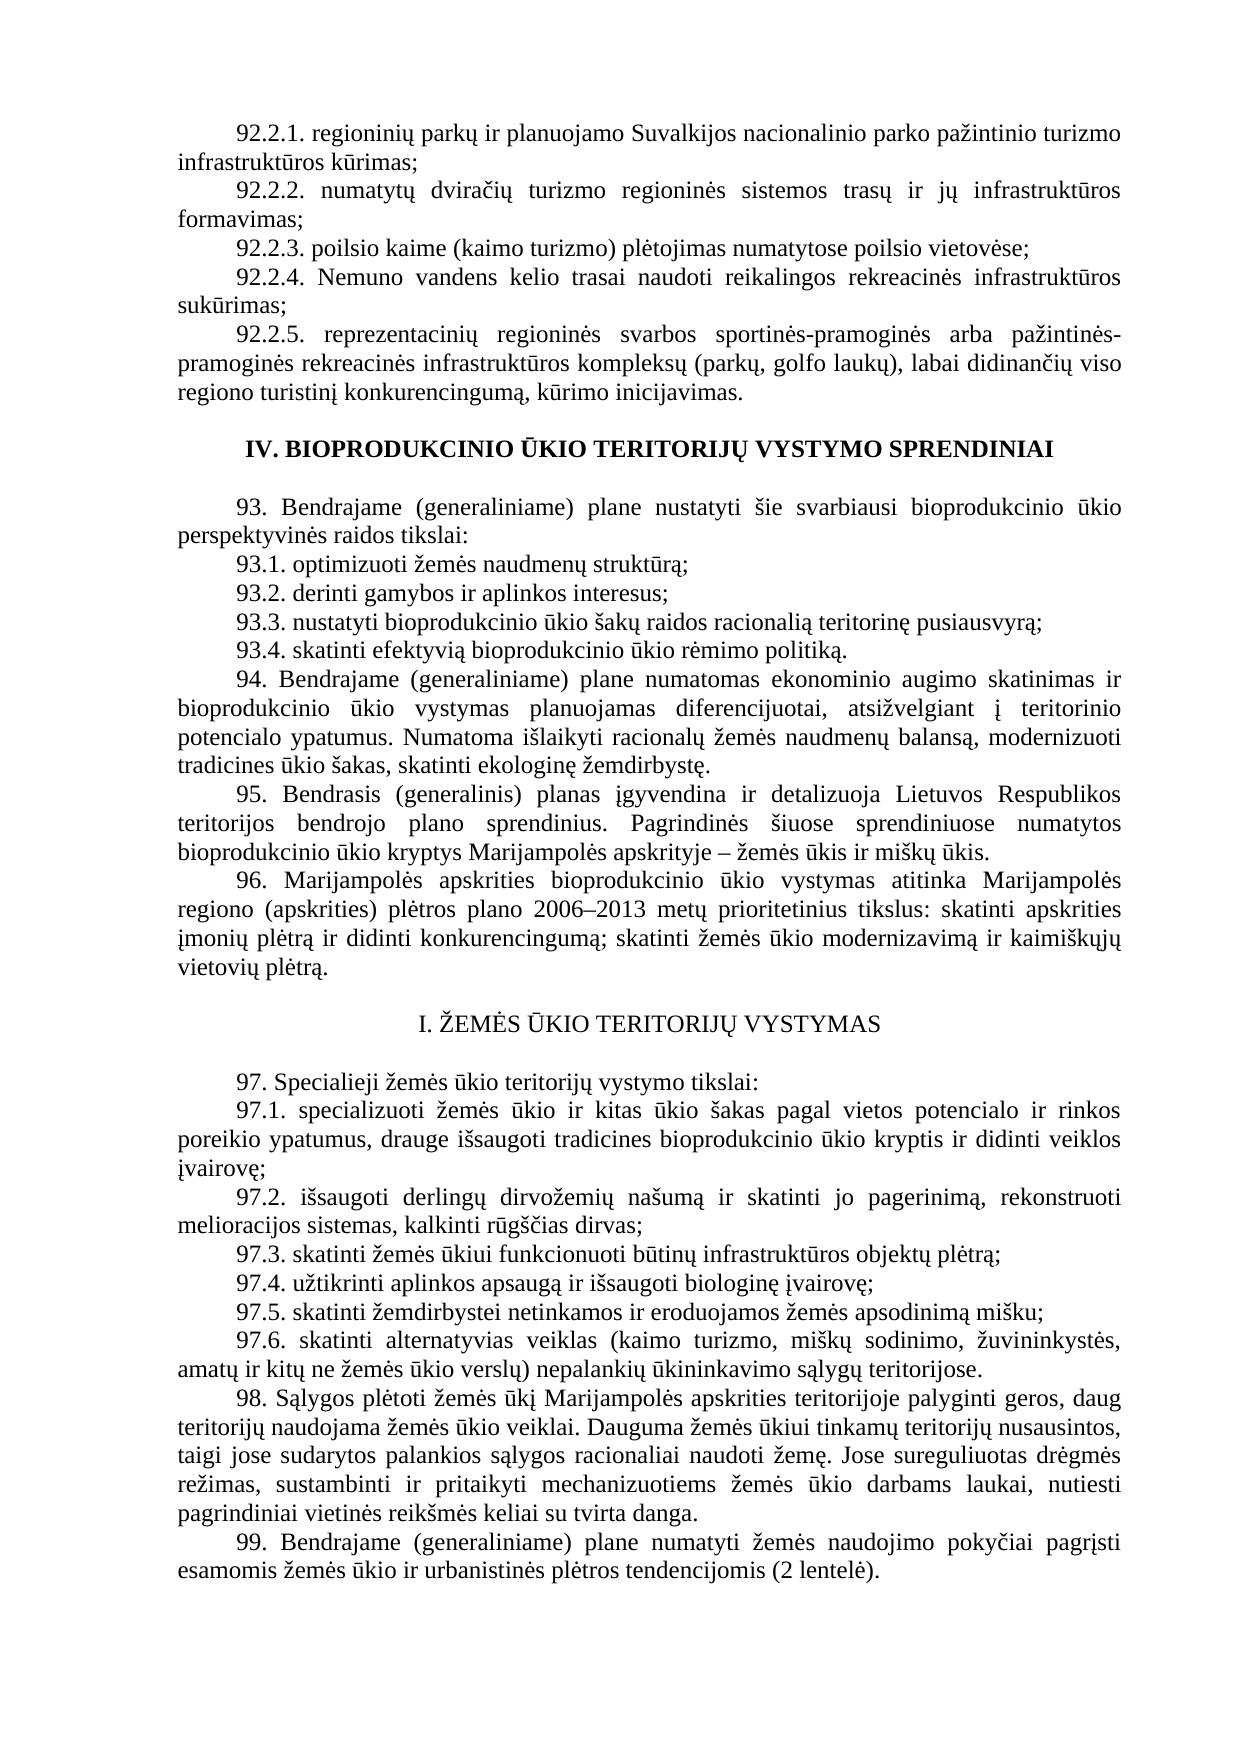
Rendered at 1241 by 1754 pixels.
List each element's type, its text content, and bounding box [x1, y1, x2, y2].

text 97.2. išsaugoti derlingų dirvožemių našumą ir skatinti jo pagerinimą, rekonstruoti melioracijos sistemas, kalkinti rūgščias dirvas; [177, 1182, 1122, 1239]
text I. ŽEMĖS ŪKIO TERITORIJŲ VYSTYMAS [177, 1009, 1122, 1038]
text 97.1. specializuoti žemės ūkio ir kitas ūkio šakas pagal vietos potencialo ir rinkos poreikio ypatumus, drauge išsaugoti tradicines bioprodukcinio ūkio kryptis ir didinti veiklos įvairovę; [177, 1096, 1122, 1182]
text 92.2.5. reprezentacinių regioninės svarbos sportinės-pramoginės arba pažintinės-pramoginės rekreacinės infrastruktūros kompleksų (parkų, golfo laukų), labai didinančių viso regiono turistinį konkurencingumą, kūrimo inicijavimas. [177, 319, 1122, 406]
text 97.3. skatinti žemės ūkiui funkcionuoti būtinų infrastruktūros objektų plėtrą; [177, 1239, 1122, 1268]
text 98. Sąlygos plėtoti žemės ūkį Marijampolės apskrities teritorijoje palyginti geros, daug teritorijų naudojama žemės ūkio veiklai. Dauguma žemės ūkiui tinkamų teritorijų nusausintos, taigi jose sudarytos palankios sąlygos racionaliai naudoti žemę. Jose sureguliuotas drėgmės režimas, sustambinti ir pritaikyti mechanizuotiems žemės ūkio darbams laukai, nutiesti pagrindiniai vietinės reikšmės keliai su tvirta danga. [177, 1383, 1122, 1527]
text 93.4. skatinti efektyvią bioprodukcinio ūkio rėmimo politiką. [177, 636, 1122, 664]
text 93.3. nustatyti bioprodukcinio ūkio šakų raidos racionalią teritorinę pusiausvyrą; [177, 607, 1122, 636]
text 95. Bendrasis (generalinis) planas įgyvendina ir detalizuoja Lietuvos Respublikos teritorijos bendrojo plano sprendinius. Pagrindinės šiuose sprendiniuose numatytos bioprodukcinio ūkio kryptys Marijampolės apskrityje – žemės ūkis ir miškų ūkis. [177, 779, 1122, 866]
text 92.2.3. poilsio kaime (kaimo turizmo) plėtojimas numatytose poilsio vietovėse; [177, 233, 1122, 262]
text 97.6. skatinti alternatyvias veiklas (kaimo turizmo, miškų sodinimo, žuvininkystės, amatų ir kitų ne žemės ūkio verslų) nepalankių ūkininkavimo sąlygų teritorijose. [177, 1326, 1122, 1383]
text 93. Bendrajame (generaliniame) plane nustatyti šie svarbiausi bioprodukcinio ūkio perspektyvinės raidos tikslai: [177, 492, 1122, 549]
text 97.4. užtikrinti aplinkos apsaugą ir išsaugoti biologinę įvairovę; [177, 1268, 1122, 1297]
text 92.2.4. Nemuno vandens kelio trasai naudoti reikalingos rekreacinės infrastruktūros sukūrimas; [177, 262, 1122, 319]
text 99. Bendrajame (generaliniame) plane numatyti žemės naudojimo pokyčiai pagrįsti esamomis žemės ūkio ir urbanistinės plėtros tendencijomis (2 lentelė). [177, 1527, 1122, 1584]
text 94. Bendrajame (generaliniame) plane numatomas ekonominio augimo skatinimas ir bioprodukcinio ūkio vystymas planuojamas diferencijuotai, atsižvelgiant į teritorinio potencialo ypatumus. Numatoma išlaikyti racionalų žemės naudmenų balansą, modernizuoti tradicines ūkio šakas, skatinti ekologinę žemdirbystę. [177, 664, 1122, 779]
text 97. Specialieji žemės ūkio teritorijų vystymo tikslai: [177, 1067, 1122, 1096]
text 93.2. derinti gamybos ir aplinkos interesus; [177, 578, 1122, 607]
text 93.1. optimizuoti žemės naudmenų struktūrą; [177, 549, 1122, 578]
text IV. BIOPRODUKCINIO ŪKIO TERITORIJŲ VYSTYMO SPRENDINIAI [177, 434, 1122, 463]
text 92.2.1. regioninių parkų ir planuojamo Suvalkijos nacionalinio parko pažintinio turizmo infrastruktūros kūrimas; [177, 118, 1122, 176]
text 92.2.2. numatytų dviračių turizmo regioninės sistemos trasų ir jų infrastruktūros formavimas; [177, 176, 1122, 233]
text 96. Marijampolės apskrities bioprodukcinio ūkio vystymas atitinka Marijampolės regiono (apskrities) plėtros plano 2006–2013 metų prioritetinius tikslus: skatinti apskrities įmonių plėtrą ir didinti konkurencingumą; skatinti žemės ūkio modernizavimą ir kaimiškųjų vietovių plėtrą. [177, 866, 1122, 981]
text 97.5. skatinti žemdirbystei netinkamos ir eroduojamos žemės apsodinimą mišku; [177, 1297, 1122, 1326]
